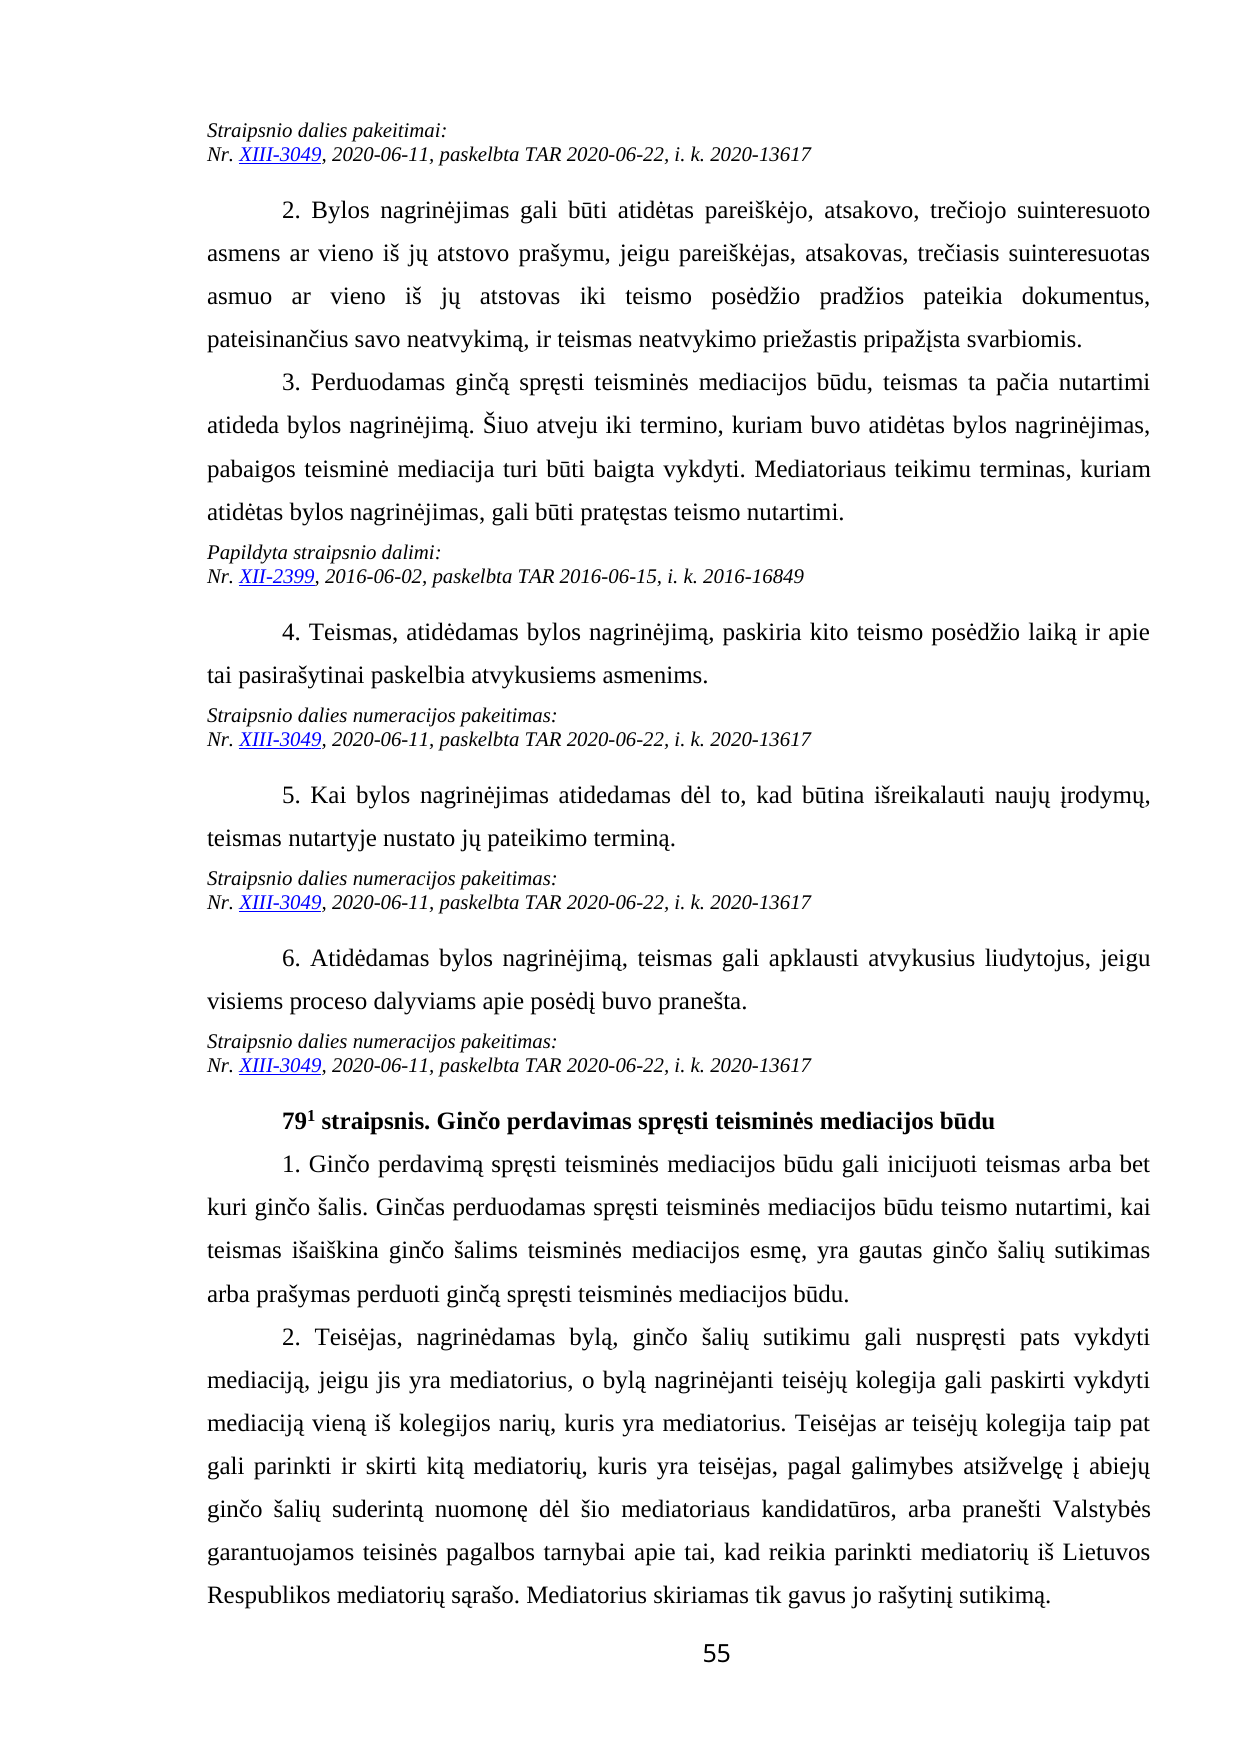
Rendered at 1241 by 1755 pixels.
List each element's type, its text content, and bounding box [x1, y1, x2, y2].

text Nr. XIII-3049, 2020-06-11, paskelbta TAR 2020-06-22, i. k. 2020-13617 [207, 890, 1152, 914]
text 791 straipsnis. Ginčo perdavimas spręsti teisminės mediacijos būdu [207, 1106, 1152, 1135]
text 3. Perduodamas ginčą spręsti teisminės mediacijos būdu, teismas ta pačia nutartimi atideda bylos nagrinėjimą. Šiuo atveju iki termino, kuriam buvo atidėtas bylos nagrinėjimas, pabaigos teisminė mediacija turi būti baigta vykdyti. Mediatoriaus teikimu terminas, kuriam atidėtas bylos nagrinėjimas, gali būti pratęstas teismo nutartimi. [207, 367, 1152, 526]
text Nr. XIII-3049, 2020-06-11, paskelbta TAR 2020-06-22, i. k. 2020-13617 [207, 1053, 1152, 1077]
text 1. Ginčo perdavimą spręsti teisminės mediacijos būdu gali inicijuoti teismas arba bet kuri ginčo šalis. Ginčas perduodamas spręsti teisminės mediacijos būdu teismo nutartimi, kai teismas išaiškina ginčo šalims teisminės mediacijos esmę, yra gautas ginčo šalių sutikimas arba prašymas perduoti ginčą spręsti teisminės mediacijos būdu. [207, 1149, 1152, 1307]
text 2. Teisėjas, nagrinėdamas bylą, ginčo šalių sutikimu gali nuspręsti pats vykdyti mediaciją, jeigu jis yra mediatorius, o bylą nagrinėjanti teisėjų kolegija gali paskirti vykdyti mediaciją vieną iš kolegijos narių, kuris yra mediatorius. Teisėjas ar teisėjų kolegija taip pat gali parinkti ir skirti kitą mediatorių, kuris yra teisėjas, pagal galimybes atsižvelgę į abiejų ginčo šalių suderintą nuomonę dėl šio mediatoriaus kandidatūros, arba pranešti Valstybės garantuojamos teisinės pagalbos tarnybai apie tai, kad reikia parinkti mediatorių iš Lietuvos Respublikos mediatorių sąrašo. Mediatorius skiriamas tik gavus jo rašytinį sutikimą. [207, 1322, 1152, 1609]
text Nr. XII-2399, 2016-06-02, paskelbta TAR 2016-06-15, i. k. 2016-16849 [207, 564, 1152, 588]
text Straipsnio dalies numeracijos pakeitimas: [207, 1029, 1152, 1053]
text 2. Bylos nagrinėjimas gali būti atidėtas pareiškėjo, atsakovo, trečiojo suinteresuoto asmens ar vieno iš jų atstovo prašymu, jeigu pareiškėjas, atsakovas, trečiasis suinteresuotas asmuo ar vieno iš jų atstovas iki teismo posėdžio pradžios pateikia dokumentus, pateisinančius savo neatvykimą, ir teismas neatvykimo priežastis pripažįsta svarbiomis. [207, 195, 1152, 353]
text Nr. XIII-3049, 2020-06-11, paskelbta TAR 2020-06-22, i. k. 2020-13617 [207, 142, 1152, 166]
text Straipsnio dalies numeracijos pakeitimas: [207, 866, 1152, 890]
text 4. Teismas, atidėdamas bylos nagrinėjimą, paskiria kito teismo posėdžio laiką ir apie tai pasirašytinai paskelbia atvykusiems asmenims. [207, 617, 1152, 689]
text Papildyta straipsnio dalimi: [207, 540, 1152, 564]
text 5. Kai bylos nagrinėjimas atidedamas dėl to, kad būtina išreikalauti naujų įrodymų, teismas nutartyje nustato jų pateikimo terminą. [207, 780, 1152, 852]
text Straipsnio dalies pakeitimai: [207, 118, 1152, 142]
text Nr. XIII-3049, 2020-06-11, paskelbta TAR 2020-06-22, i. k. 2020-13617 [207, 727, 1152, 751]
text 6. Atidėdamas bylos nagrinėjimą, teismas gali apklausti atvykusius liudytojus, jeigu visiems proceso dalyviams apie posėdį buvo pranešta. [207, 943, 1152, 1015]
text Straipsnio dalies numeracijos pakeitimas: [207, 703, 1152, 727]
